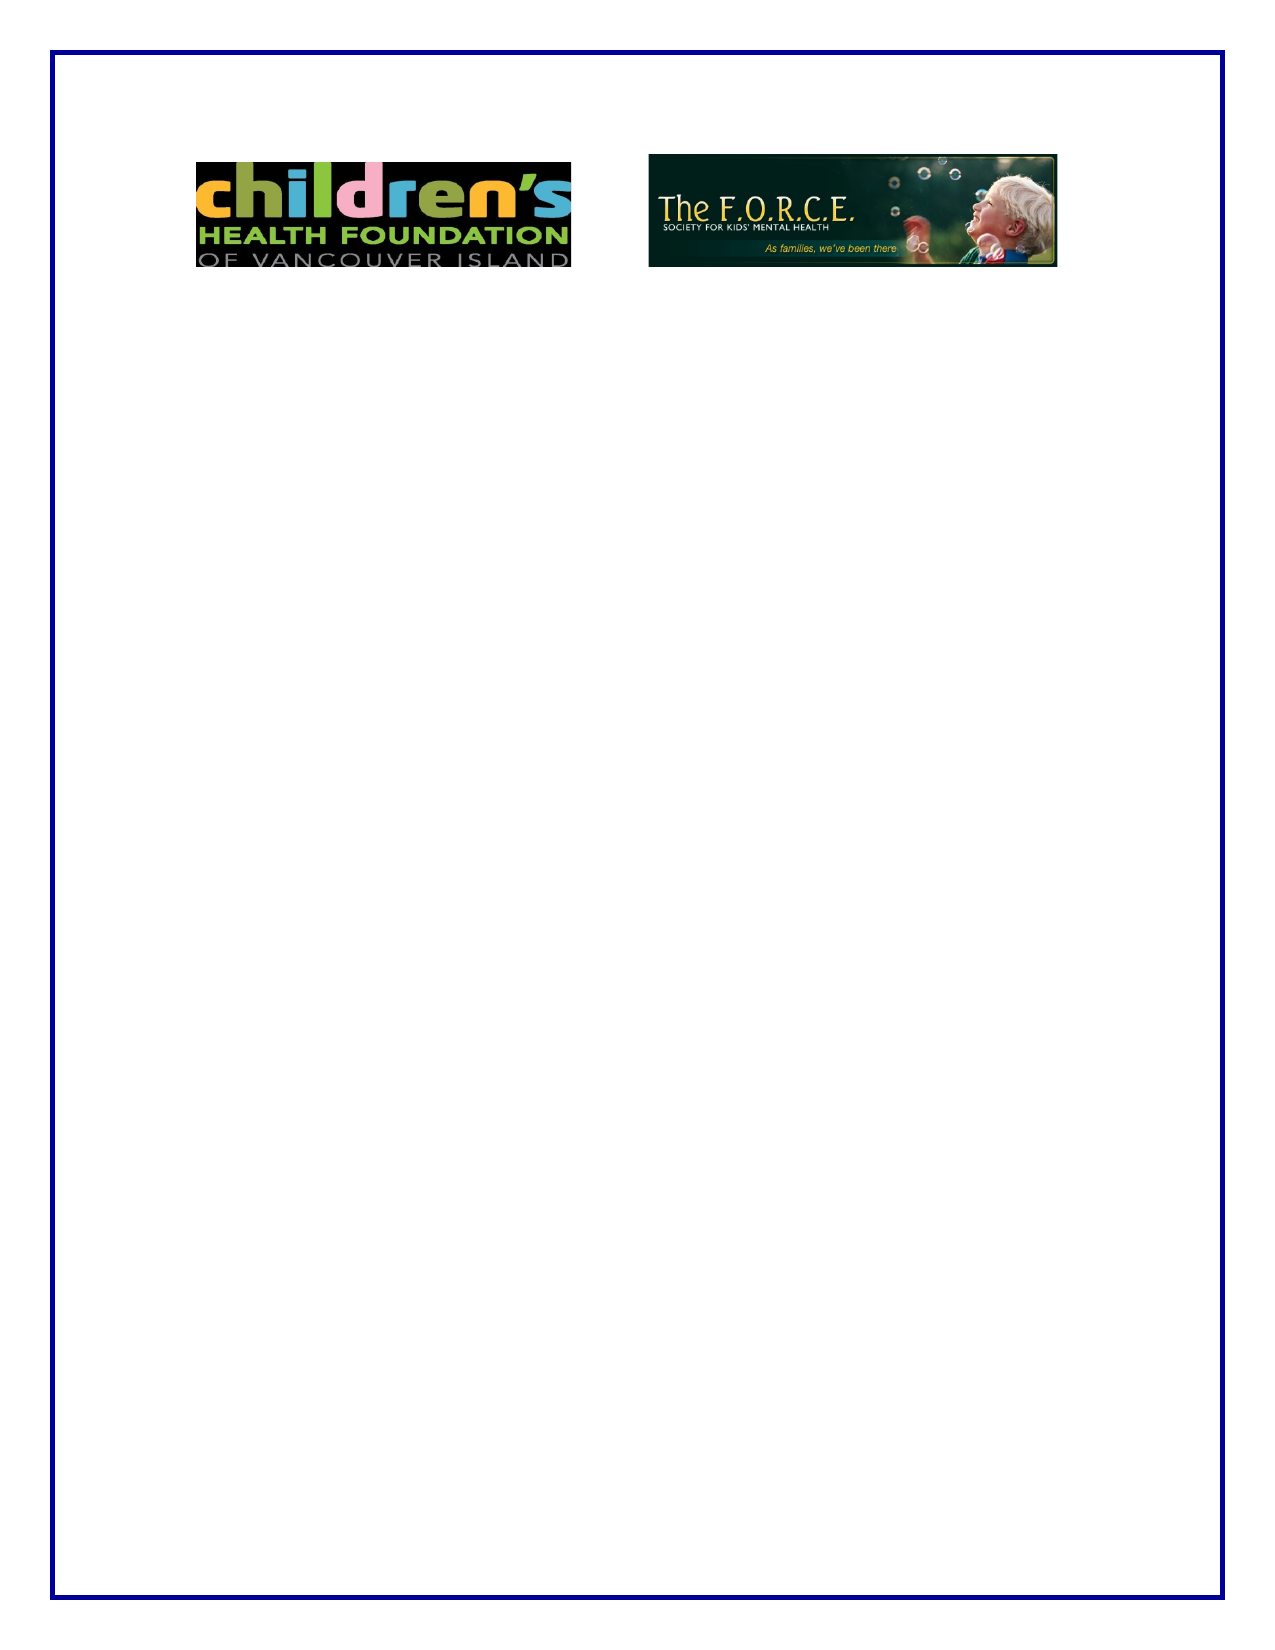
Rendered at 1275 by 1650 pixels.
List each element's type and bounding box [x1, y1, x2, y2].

picture [648, 154, 1058, 267]
picture [196, 162, 572, 267]
